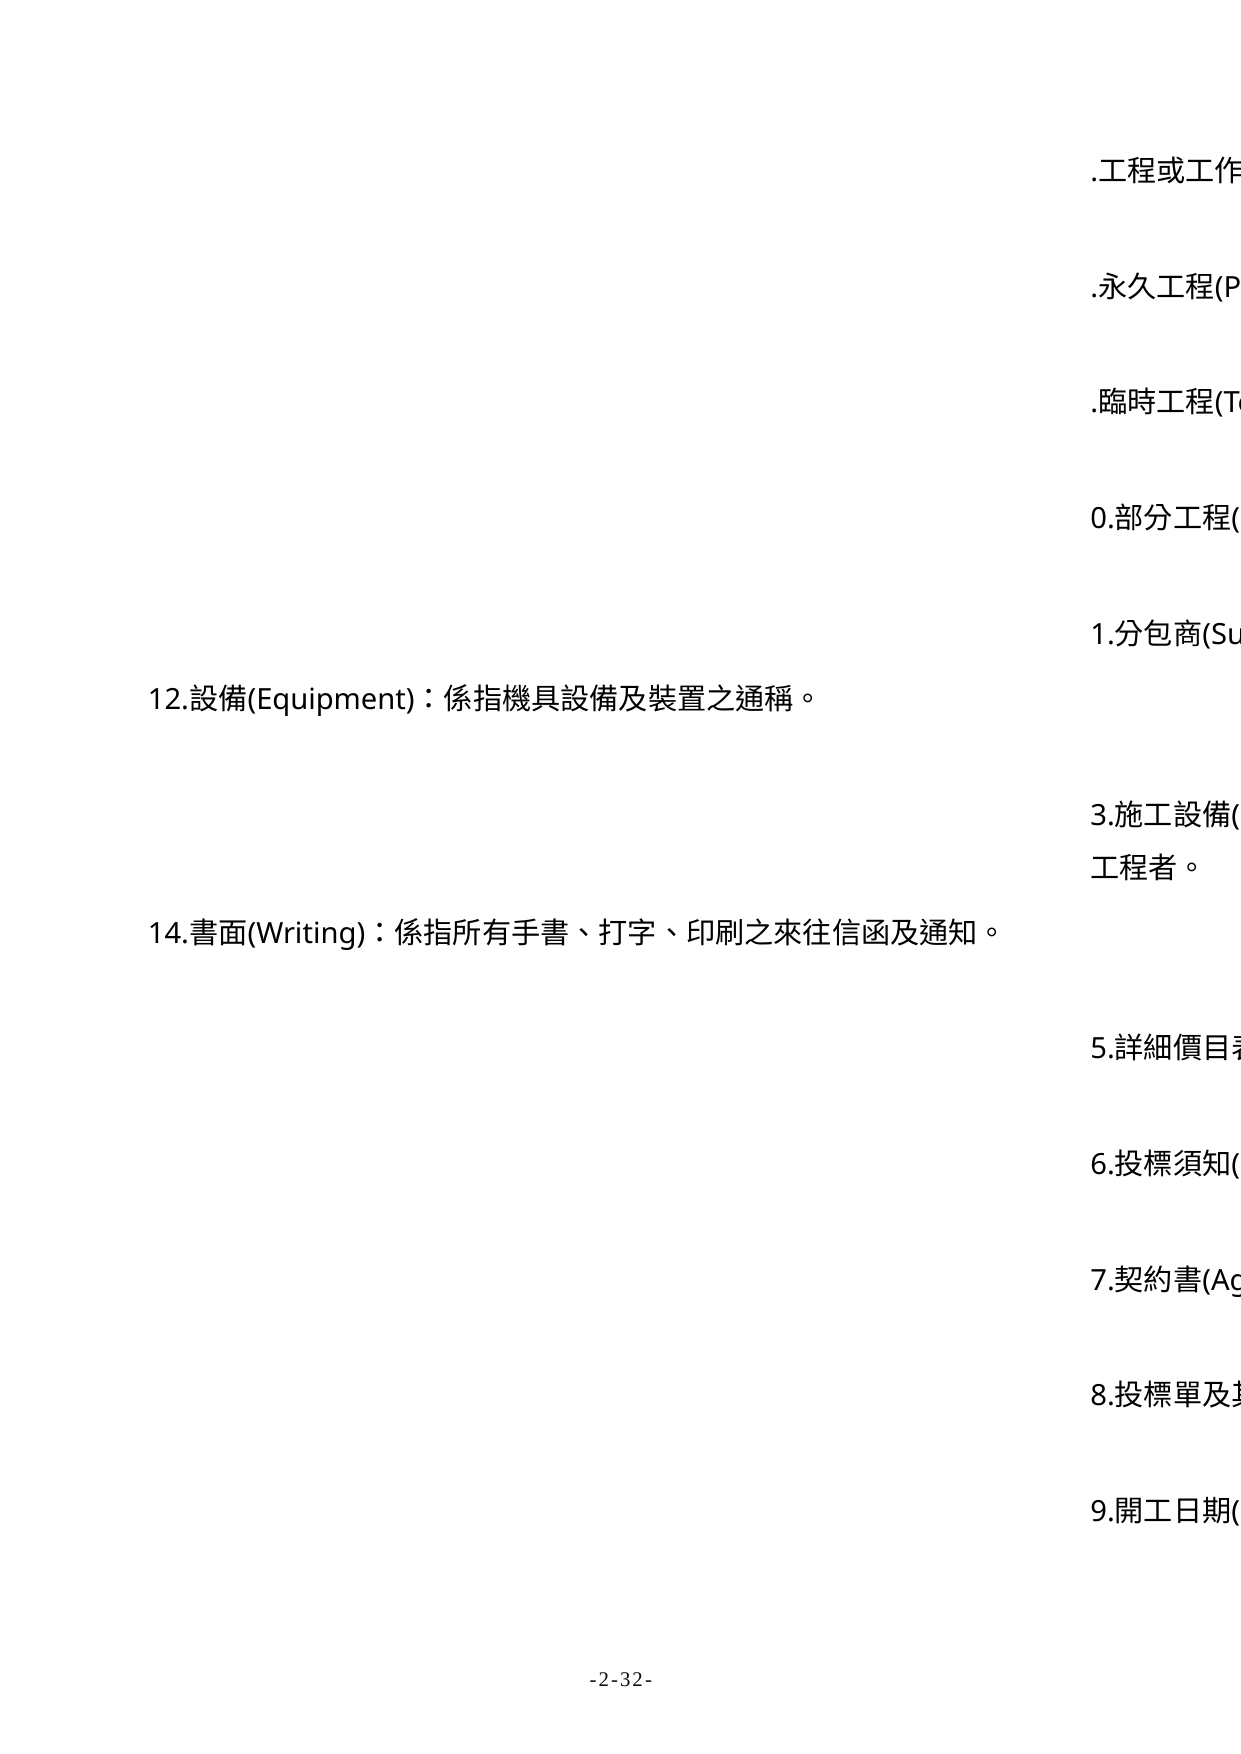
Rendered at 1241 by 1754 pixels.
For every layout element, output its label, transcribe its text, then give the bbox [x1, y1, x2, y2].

text 20.完工期限(Time For Completion)：係指由開工日起算，依照契約規定應完成本工程或工作之時限或日期。 [1090, 1553, 1240, 1593]
text 19.開工日期(Commencement Date)：係指契約或開工通知書上指定之本工程或工作開工日期。 [1090, 1437, 1240, 1530]
text 16.投標須知(Instructions to Bidders)：係指主辦機關提供投標廠商之招標文件之一，內容包含投標者資格、招標文件、各項保證金及其他投標、決標程序等相關規定。 [1090, 1091, 1240, 1183]
text 8.永久工程(Permanent Works)：係指本契約所應辦理完成及保固之永久性工程項目。 [1090, 213, 1240, 306]
text 7.工程或工作 (Works)：係指本契約範圍內承包商應辦理之工作、工程或供應之設備。 [1090, 148, 1240, 190]
text 14.書面(Writing)：係指所有手書、打字、印刷之來往信函及通知。 [148, 909, 1092, 952]
text 18.投標單及其附錄(Tender with Appendix )：係指投標廠商向主辦機關所提一般條款之投標文件，包含各項工作條件、完成對價、附錄文件內容之了解及承諾。 [1090, 1322, 1240, 1414]
text 12.設備(Equipment)：係指機具設備及裝置之通稱。 [148, 676, 1092, 718]
text 11.分包商(Subcontractor)：係指契約中所列，由承包商提出經工程司備查，辦理部分工程之分包廠商。 [1090, 560, 1240, 653]
text 17.契約書(Agreement)：係指經主辦機關及承包商雙方簽字同意之契約書主文。 [1090, 1206, 1240, 1299]
text 10.部分工程(Section of the Works)：係指本工程之一部分，經於契約或規範中載明為部分工程者。 [1090, 444, 1240, 537]
text 13.施工設備(Construction Equipment)：係指承包商為完成契約工程所須使用之機具設備、材料或臨時設施，連同保養與維護所必須之零件，以及工具與儀器，但不包括用於組成永久性工程者。 [1090, 741, 1240, 886]
text 9.臨時工程(Temporary Works)：係指辦理或保固本契約工作所需或有關之各種階段性臨時性工程。 [1090, 329, 1240, 421]
text 15.詳細價目表(Bill of Quantities)：係指契約金額及數量之價格明細表。 [1090, 975, 1240, 1067]
